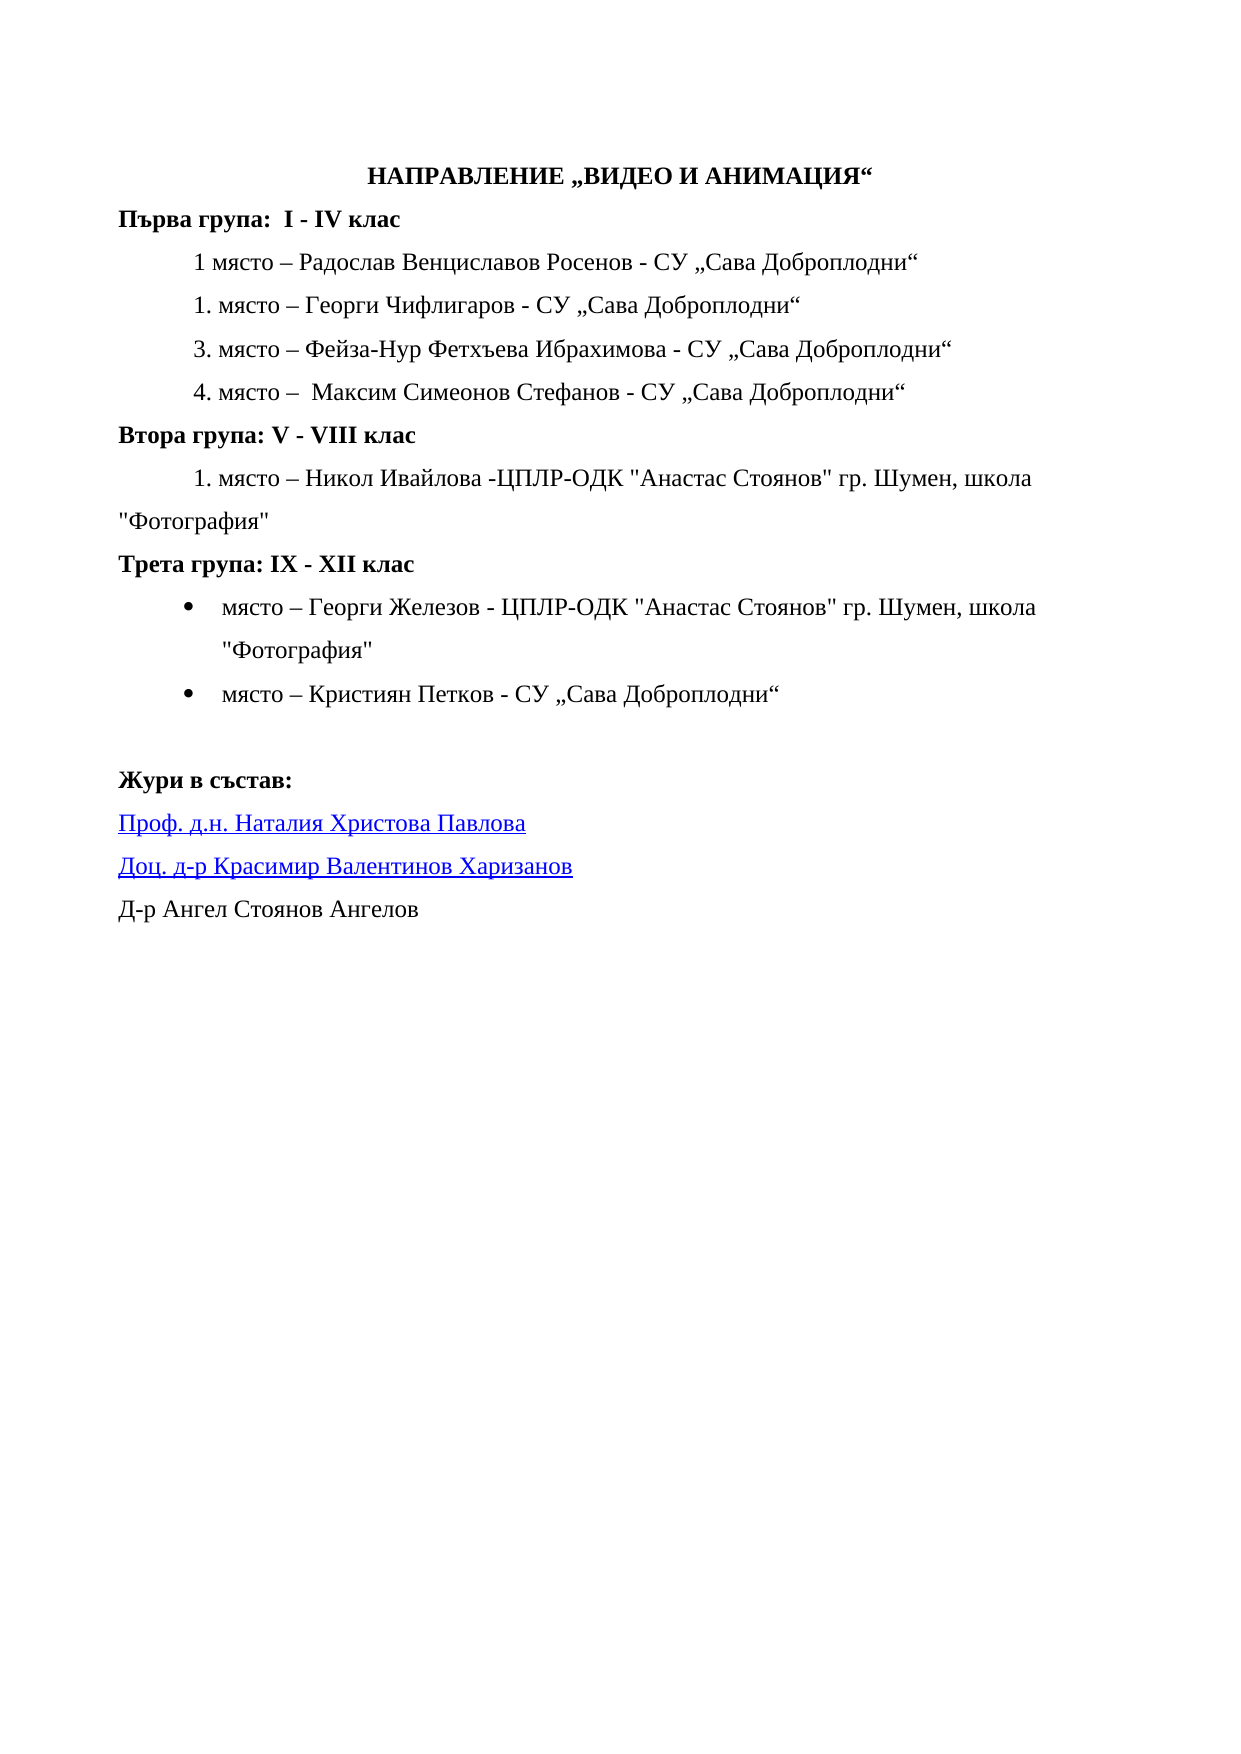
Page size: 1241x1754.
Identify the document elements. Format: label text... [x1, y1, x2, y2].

text Доц. д-р Красимир Валентинов Харизанов [118, 851, 1122, 880]
text 1. място – Никол Ивайлова -ЦПЛР-ОДК "Анастас Стоянов" гр. Шумен, школа "Фотография" [118, 463, 1122, 535]
text 4. място – Максим Симеонов Стефанов - СУ „Сава Доброплодни“ [118, 377, 1122, 406]
text 3. място – Фейза-Нур Фетхъева Ибрахимова - СУ „Сава Доброплодни“ [118, 334, 1122, 362]
text Д-р Ангел Стоянов Ангелов [118, 894, 1122, 923]
text 1 място – Радослав Венциславов Росенов - СУ „Сава Доброплодни“ [118, 247, 1122, 276]
text Проф. д.н. Наталия Христова Павлова [118, 808, 1122, 837]
list място – Кристиян Петков - СУ „Сава Доброплодни“ [184, 679, 1122, 707]
text Жури в състав: [118, 765, 1122, 794]
text Първа група: I - IV клас [118, 204, 1122, 233]
list място – Георги Железов - ЦПЛР-ОДК "Анастас Стоянов" гр. Шумен, школа "Фотография" [184, 592, 1122, 664]
text 1. място – Георги Чифлигаров - СУ „Сава Доброплодни“ [118, 291, 1122, 319]
text Трета група: IX - XII клас [118, 549, 1122, 578]
text Втора група: V - VIII клас [118, 420, 1122, 449]
text НАПРАВЛЕНИЕ „ВИДЕО И АНИМАЦИЯ“ [118, 161, 1122, 190]
